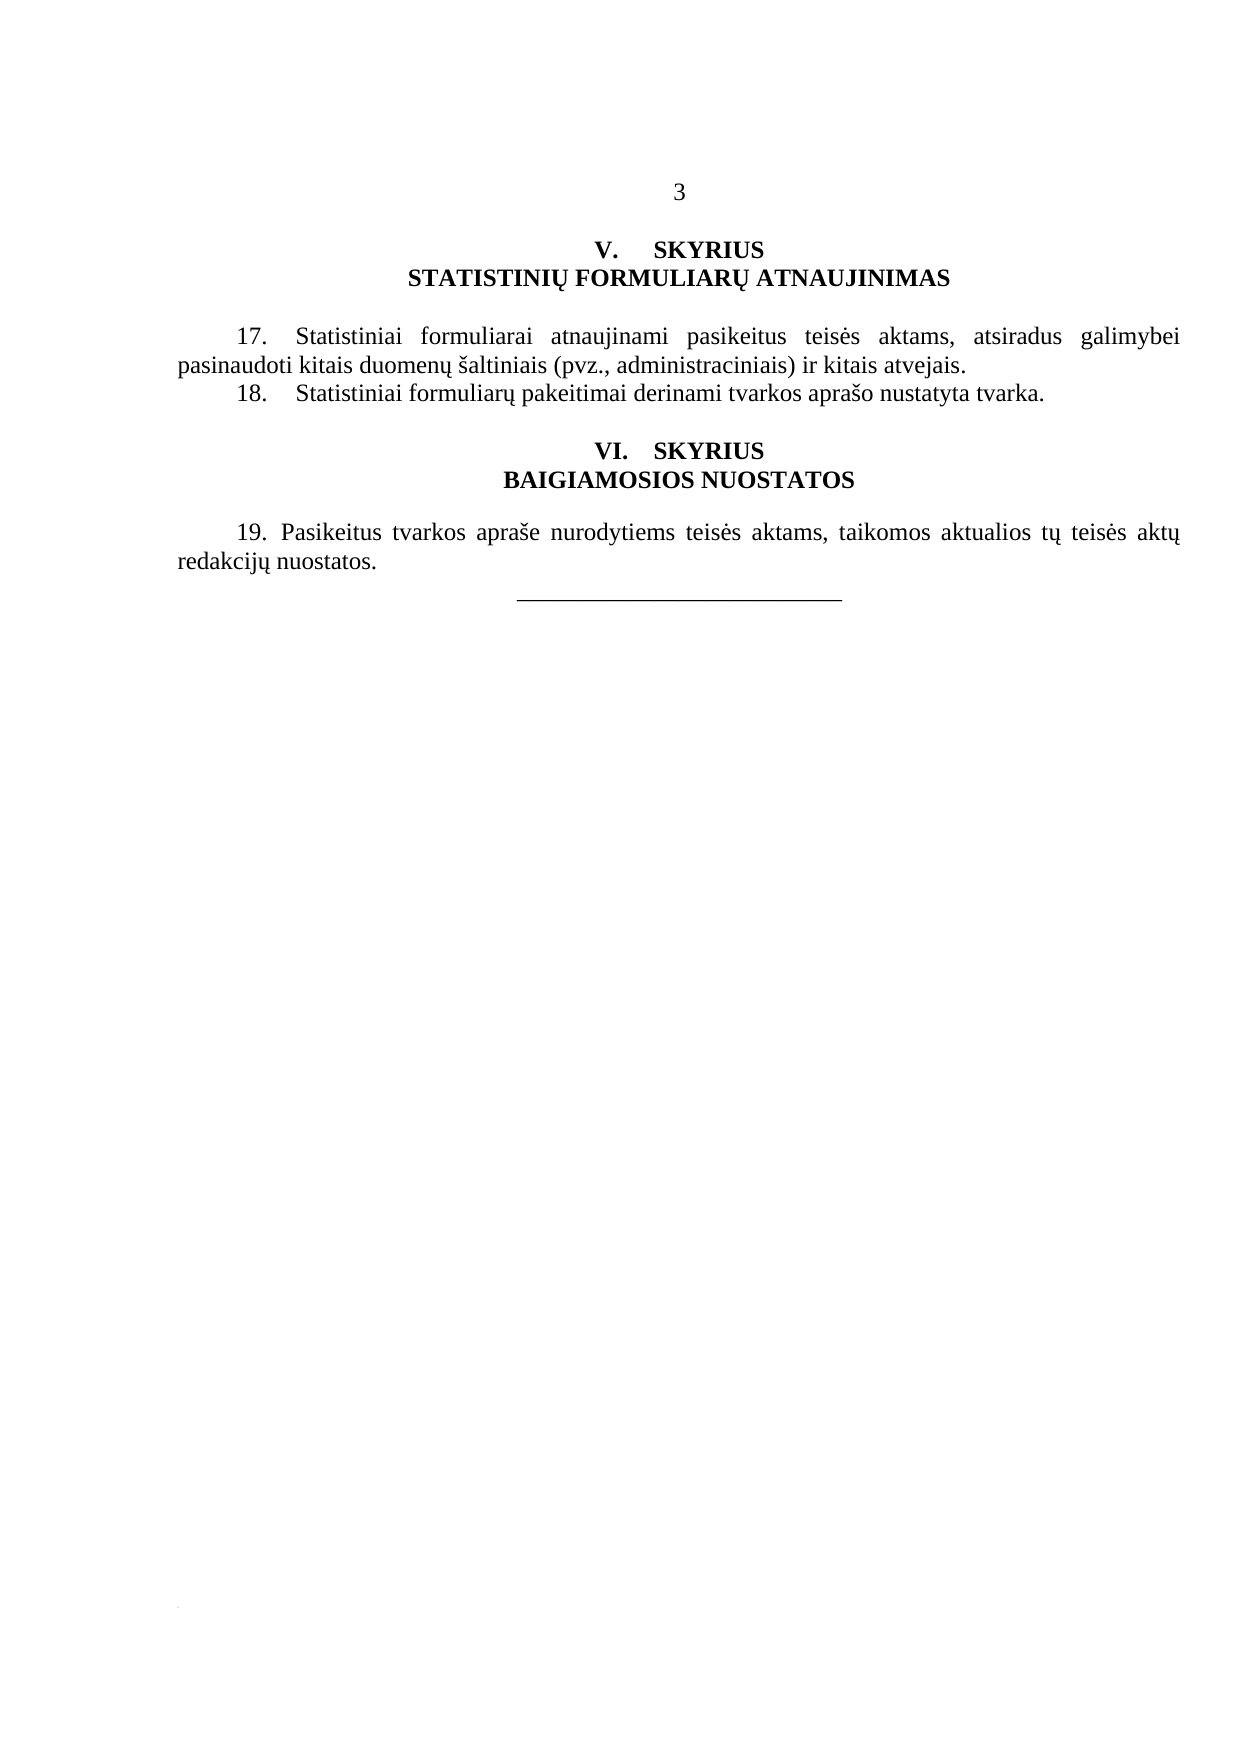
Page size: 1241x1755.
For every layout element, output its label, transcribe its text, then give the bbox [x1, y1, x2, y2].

text 19. Pasikeitus tvarkos apraše nurodytiems teisės aktams, taikomos aktualios tų teisės aktų redakcijų nuostatos. [177, 517, 1181, 575]
text STATISTINIŲ FORMULIARŲ ATNAUJINIMAS [177, 263, 1181, 292]
text __________________________ [177, 575, 1181, 604]
text BAIGIAMOSIOS NUOSTATOS [177, 465, 1181, 493]
text 17. Statistiniai formuliarai atnaujinami pasikeitus teisės aktams, atsiradus galimybei pasinaudoti kitais duomenų šaltiniais (pvz., administraciniais) ir kitais atvejais. [177, 321, 1181, 378]
text VI. SKYRIUS [177, 436, 1181, 465]
text 18. Statistiniai formuliarų pakeitimai derinami tvarkos aprašo nustatyta tvarka. [236, 378, 1181, 407]
text V. SKYRIUS [177, 235, 1181, 263]
